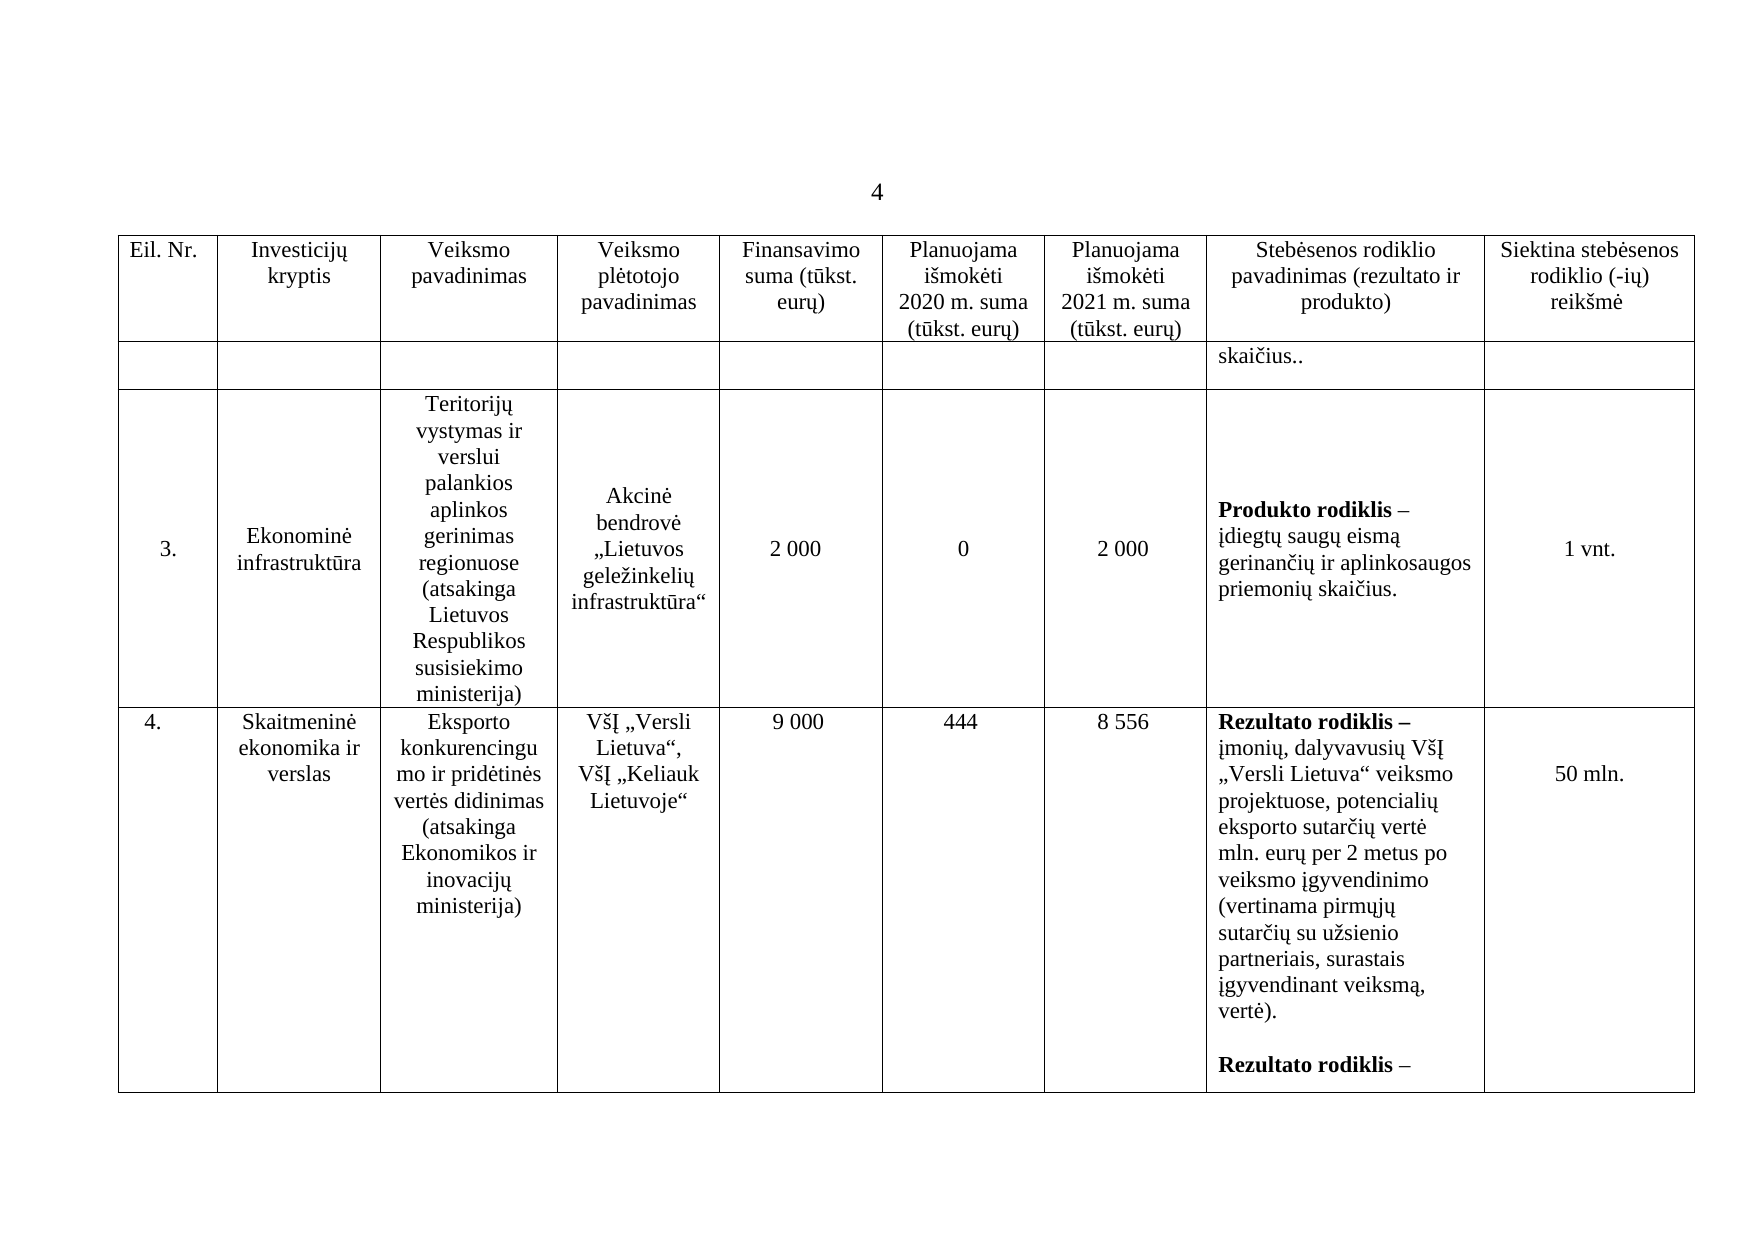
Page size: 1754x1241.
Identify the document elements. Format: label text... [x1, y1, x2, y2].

table_cell [558, 342, 719, 389]
table_cell [381, 342, 557, 389]
table_cell [218, 342, 380, 389]
table_cell Produkto rodiklis – įdiegtų saugų eismą gerinančių ir aplinkosaugos priemonių skaičius. [1207, 390, 1484, 707]
table_cell Skaitmeninė ekonomika ir verslas [218, 708, 380, 1092]
table_header Veiksmo pavadinimas [381, 236, 557, 341]
table_cell Eksporto konkurencingumo ir pridėtinės vertės didinimas (atsakinga Ekonomikos ir inovacijų ministerija) [381, 708, 557, 1092]
table_cell Ekonominė infrastruktūra [218, 390, 380, 707]
table_header Finansavimo suma (tūkst. eurų) [720, 236, 882, 341]
table_cell 8 556 [1045, 708, 1206, 1092]
table_cell [1485, 1050, 1694, 1092]
table_cell [720, 342, 882, 389]
table_cell Teritorijų vystymas ir verslui palankios aplinkos gerinimas regionuose (atsakinga Lietuvos Respublikos susisiekimo ministerija) [381, 390, 557, 707]
table_cell Akcinė bendrovė „Lietuvos geležinkelių infrastruktūra“ [558, 390, 719, 707]
table_header Eil. Nr. [119, 236, 217, 341]
table_cell 2 000 [1045, 390, 1206, 707]
table_cell 9 000 [720, 708, 882, 1092]
table_cell [1045, 342, 1206, 389]
table_cell skaičius.. [1207, 342, 1484, 389]
table_cell [119, 342, 217, 389]
table_header Investicijų kryptis [218, 236, 380, 341]
table_cell 3. [119, 390, 217, 707]
table_cell 50 mln. [1485, 708, 1694, 1050]
table_header Planuojama išmokėti 2021 m. suma (tūkst. eurų) [1045, 236, 1206, 341]
table_cell 4. [119, 708, 217, 1092]
table_header Stebėsenos rodiklio pavadinimas (rezultato ir produkto) [1207, 236, 1484, 341]
table_cell [1485, 342, 1694, 389]
table_cell 444 [883, 708, 1044, 1092]
table_cell Rezultato rodiklis – [1207, 1050, 1484, 1092]
table_cell 1 vnt. [1485, 390, 1694, 707]
table_header Planuojama išmokėti 2020 m. suma (tūkst. eurų) [883, 236, 1044, 341]
table_header Siektina stebėsenos rodiklio (-ių) reikšmė [1485, 236, 1694, 341]
table_cell 2 000 [720, 390, 882, 707]
table_cell Rezultato rodiklis – įmonių, dalyvavusių VšĮ „Versli Lietuva“ veiksmo projektuose, potencialių eksporto sutarčių vertė mln. eurų per 2 metus po veiksmo įgyvendinimo (vertinama pirmųjų sutarčių su užsienio partneriais, surastais įgyvendinant veiksmą, vertė). [1207, 708, 1484, 1050]
table_cell [883, 342, 1044, 389]
table_header Veiksmo plėtotojo pavadinimas [558, 236, 719, 341]
table_cell 0 [883, 390, 1044, 707]
table_cell VšĮ „Versli Lietuva“, VšĮ „Keliauk Lietuvoje“ [558, 708, 719, 1092]
